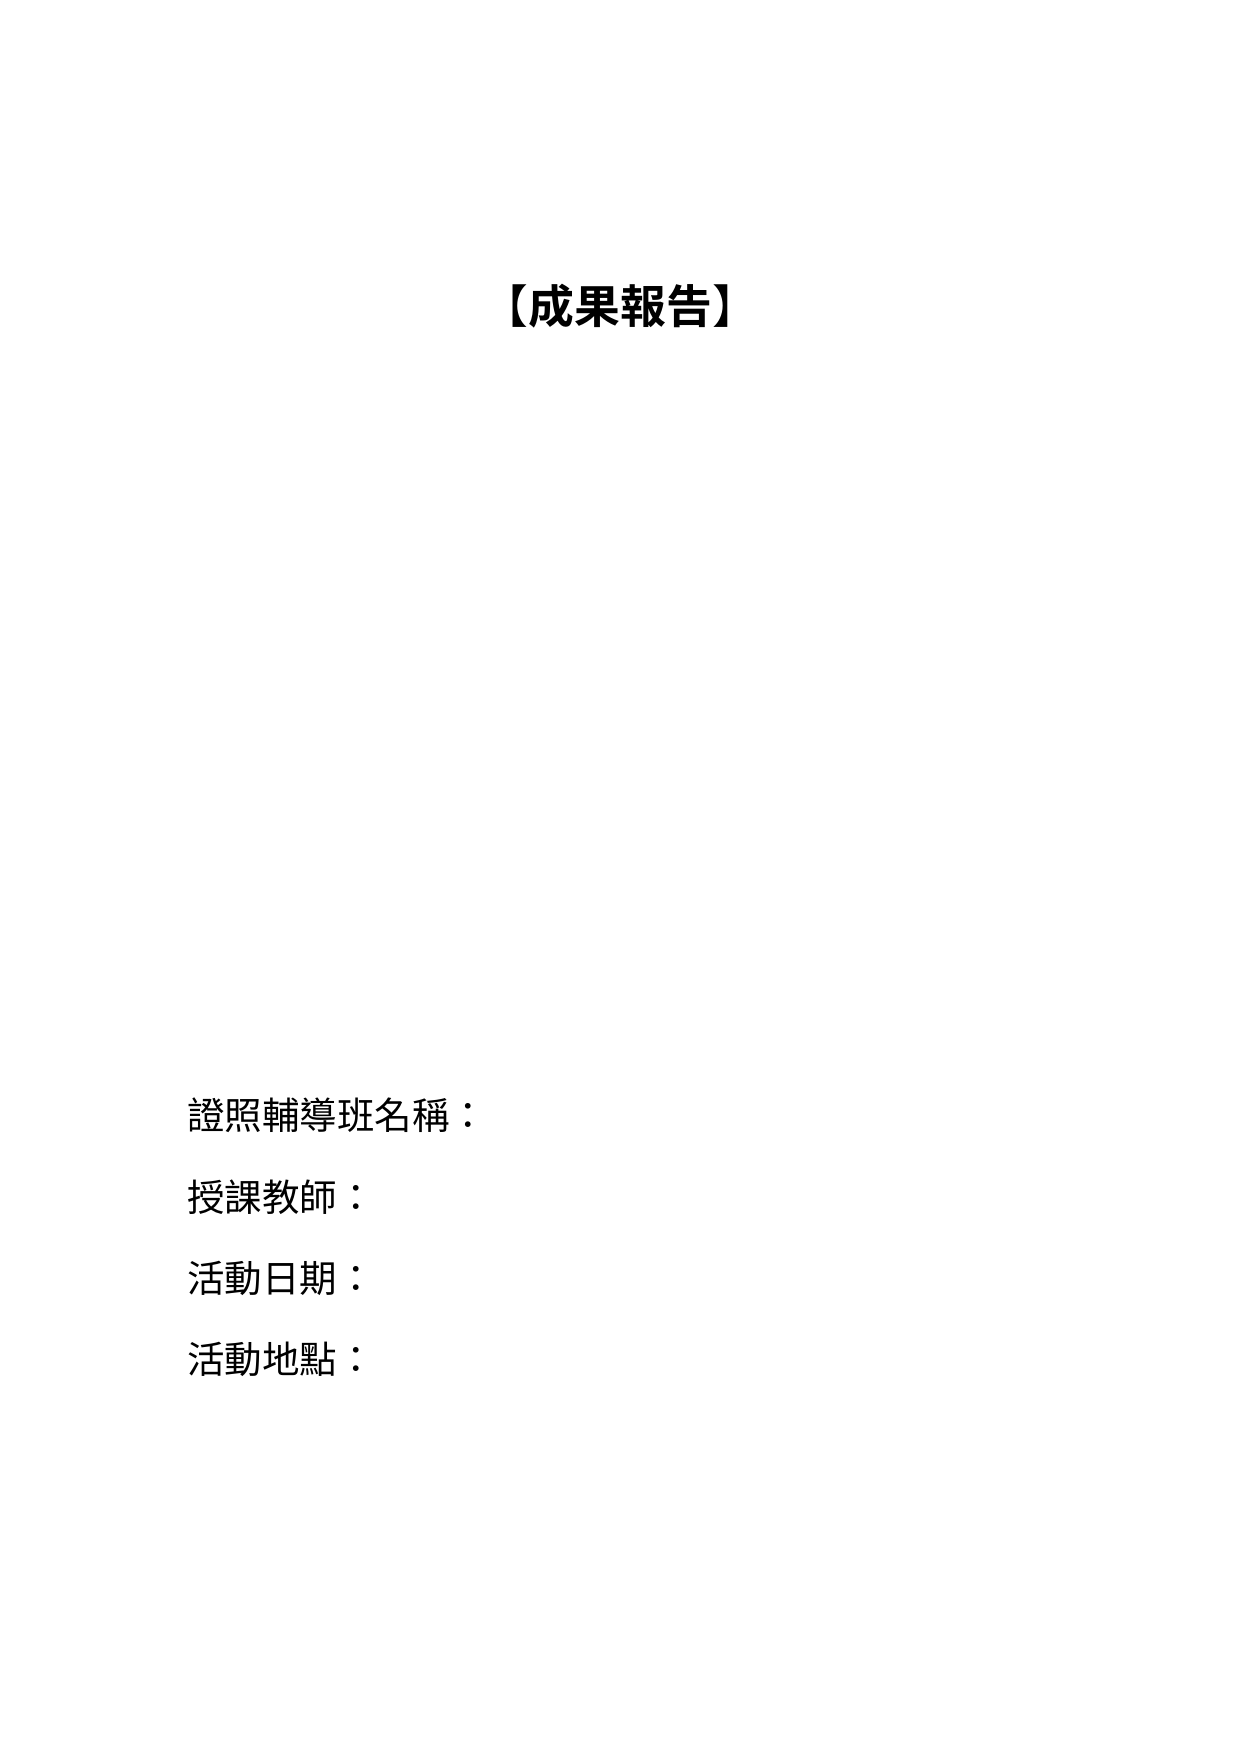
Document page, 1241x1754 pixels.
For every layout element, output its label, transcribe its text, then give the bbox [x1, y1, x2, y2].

text 證照輔導班名稱： [187, 1086, 1162, 1140]
text 【成果報告】 [187, 270, 1053, 336]
text 活動地點： [187, 1330, 1162, 1384]
text 活動日期： [187, 1249, 1162, 1303]
text 授課教師： [187, 1167, 1162, 1222]
